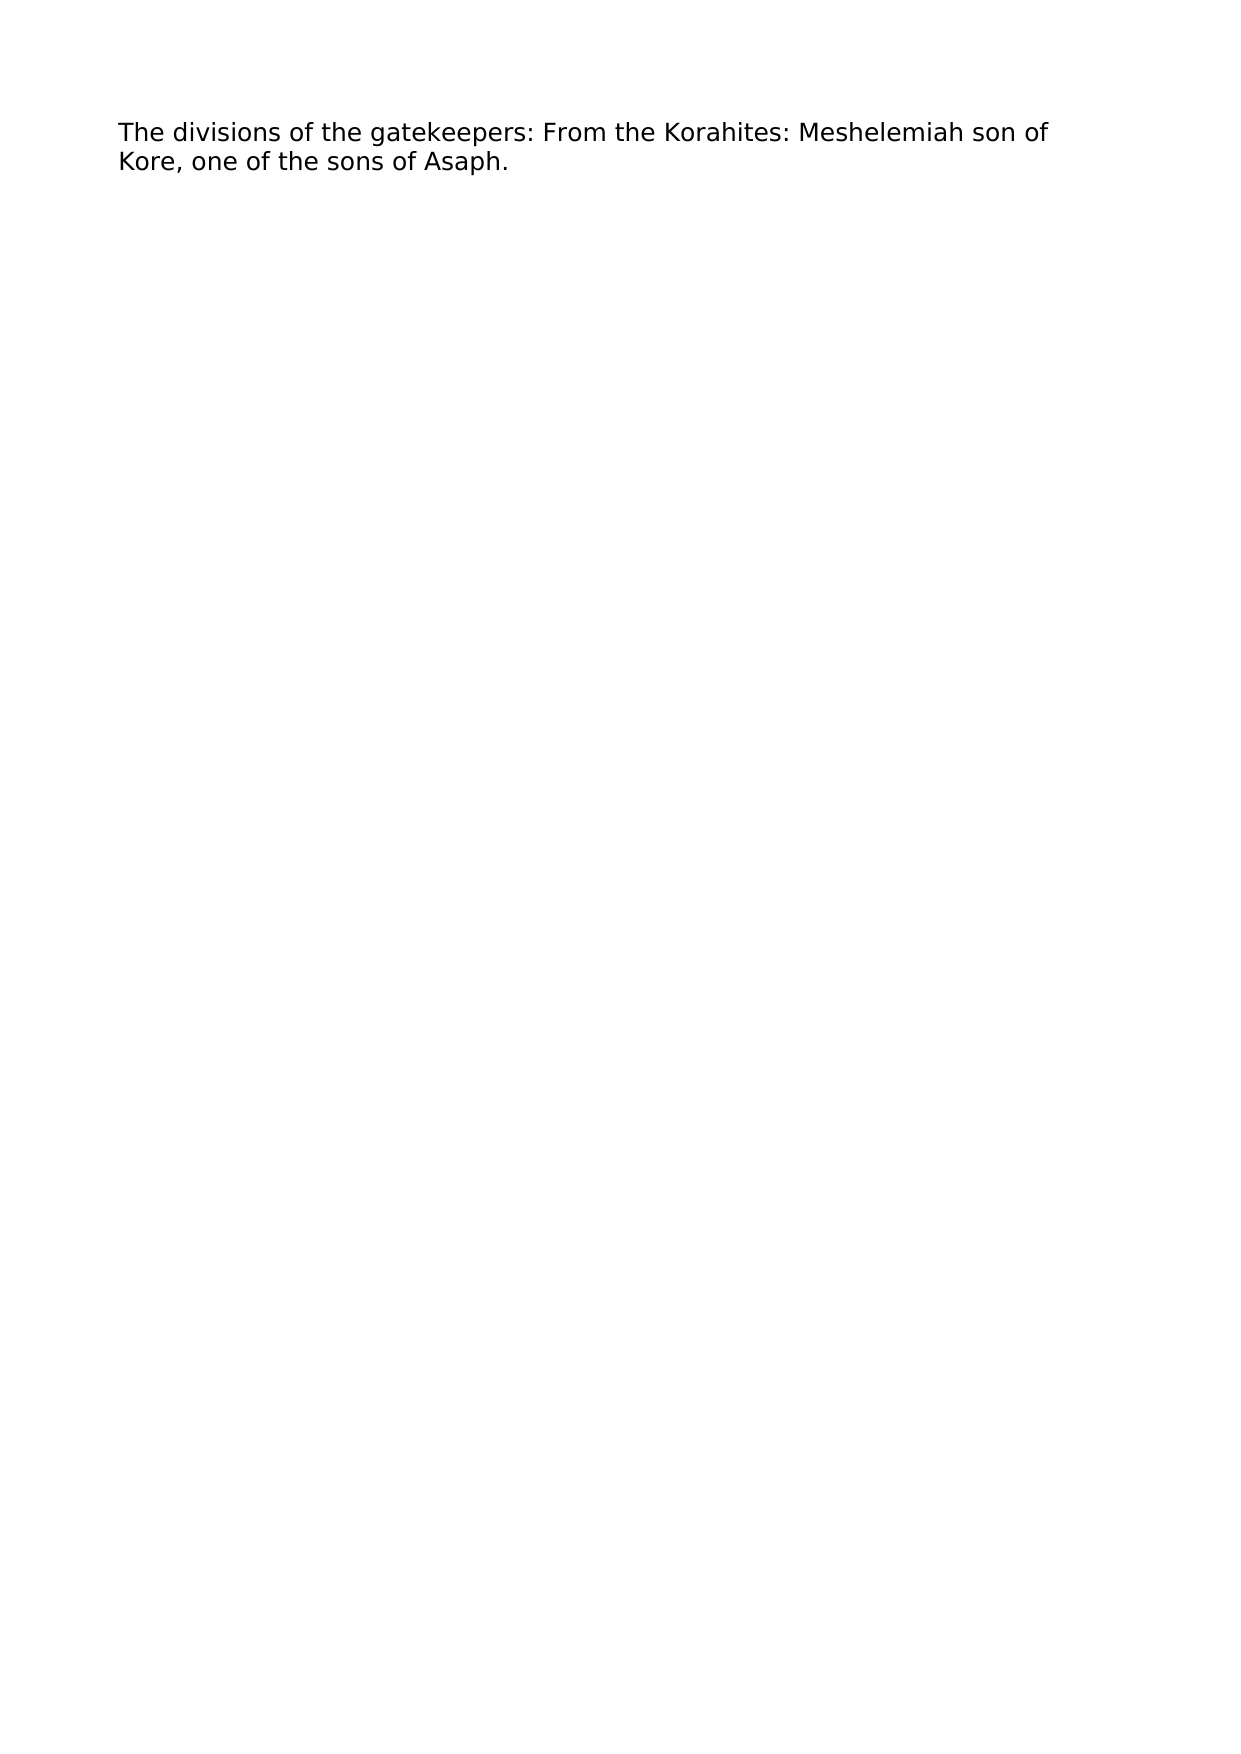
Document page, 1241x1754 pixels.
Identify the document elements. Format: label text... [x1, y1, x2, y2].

text The divisions of the gatekeepers: From the Korahites: Meshelemiah son of Kore, one of the sons of Asaph. [118, 118, 1122, 176]
